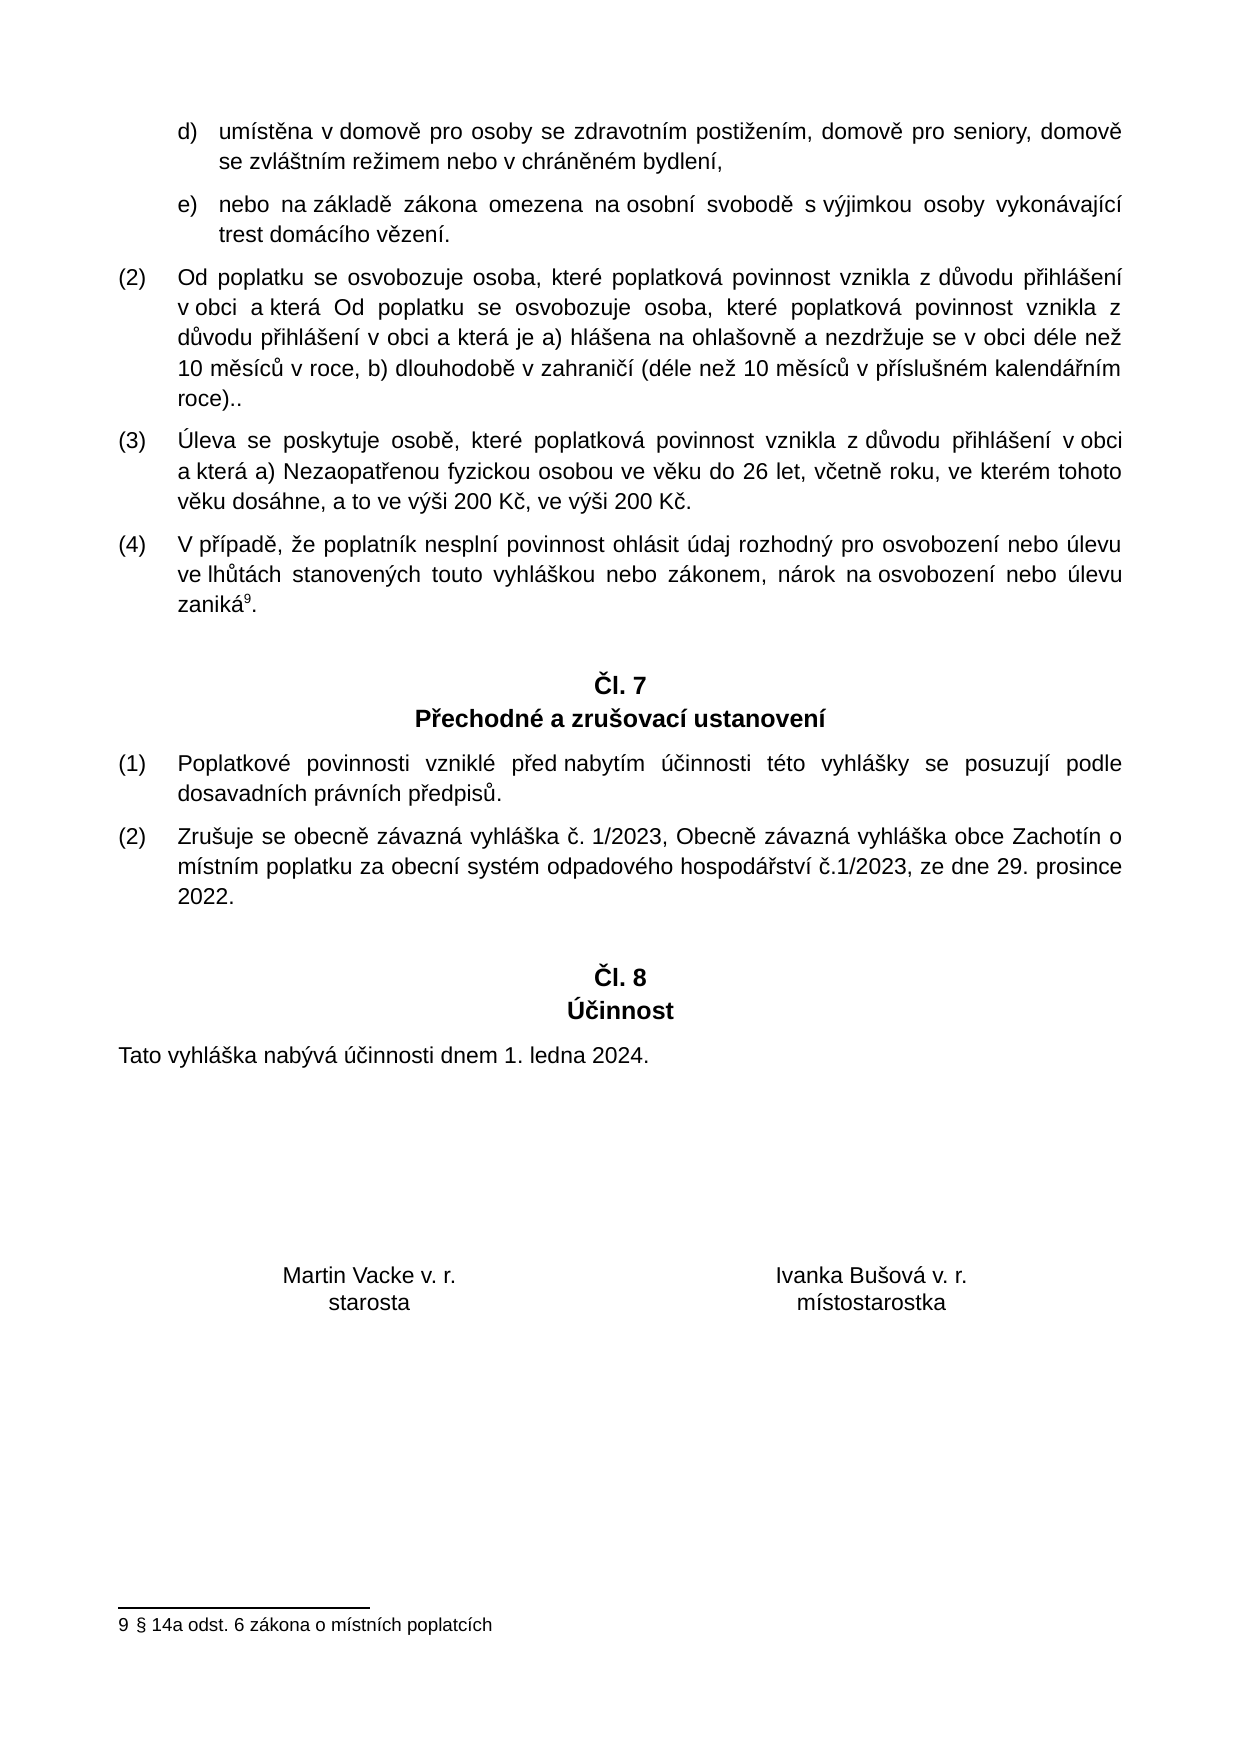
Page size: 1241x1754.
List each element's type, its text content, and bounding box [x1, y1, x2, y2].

list § 14a odst. 6 zákona o místních poplatcích [118, 1614, 1122, 1635]
list nebo na základě zákona omezena na osobní svobodě s výjimkou osoby vykonávající trest domácího vězení. [177, 191, 1122, 248]
table_header Martin Vacke v. r. starosta [118, 1203, 620, 1321]
text Tato vyhláška nabývá účinnosti dnem 1. ledna 2024. [118, 1042, 1122, 1068]
list Poplatkové povinnosti vzniklé před nabytím účinnosti této vyhlášky se posuzují podle dosavadních právních předpisů. [118, 750, 1122, 806]
list V případě, že poplatník nesplní povinnost ohlásit údaj rozhodný pro osvobození nebo úlevu ve lhůtách stanovených touto vyhláškou nebo zákonem, nárok na osvobození nebo úlevu zaniká. [118, 531, 1122, 617]
table_cell [620, 1321, 1122, 1439]
subtitle Čl. 7 Přechodné a zrušovací ustanovení [118, 671, 1122, 733]
table_cell [118, 1321, 620, 1439]
list Úleva se poskytuje osobě, které poplatková povinnost vznikla z důvodu přihlášení v obci a která a) Nezaopatřenou fyzickou osobou ve věku do 26 let, včetně roku, ve kterém tohoto věku dosáhne, a to ve výši 200 Kč, ve výši 200 Kč. [118, 427, 1122, 514]
table_header Ivanka Bušová v. r. místostarostka [620, 1203, 1122, 1321]
list Od poplatku se osvobozuje osoba, které poplatková povinnost vznikla z důvodu přihlášení v obci a která Od poplatku se osvobozuje osoba, které poplatková povinnost vznikla z důvodu přihlášení v obci a která je a) hlášena na ohlašovně a nezdržuje se v obci déle než 10 měsíců v roce, b) dlouhodobě v zahraničí (déle než 10 měsíců v příslušném kalendářním roce).. [118, 264, 1122, 411]
list umístěna v domově pro osoby se zdravotním postižením, domově pro seniory, domově se zvláštním režimem nebo v chráněném bydlení, [177, 118, 1122, 175]
subtitle Čl. 8 Účinnost [118, 963, 1122, 1025]
list Zrušuje se obecně závazná vyhláška č. 1/2023, Obecně závazná vyhláška obce Zachotín o místním poplatku za obecní systém odpadového hospodářství č.1/2023, ze dne 29. prosince 2022. [118, 823, 1122, 909]
